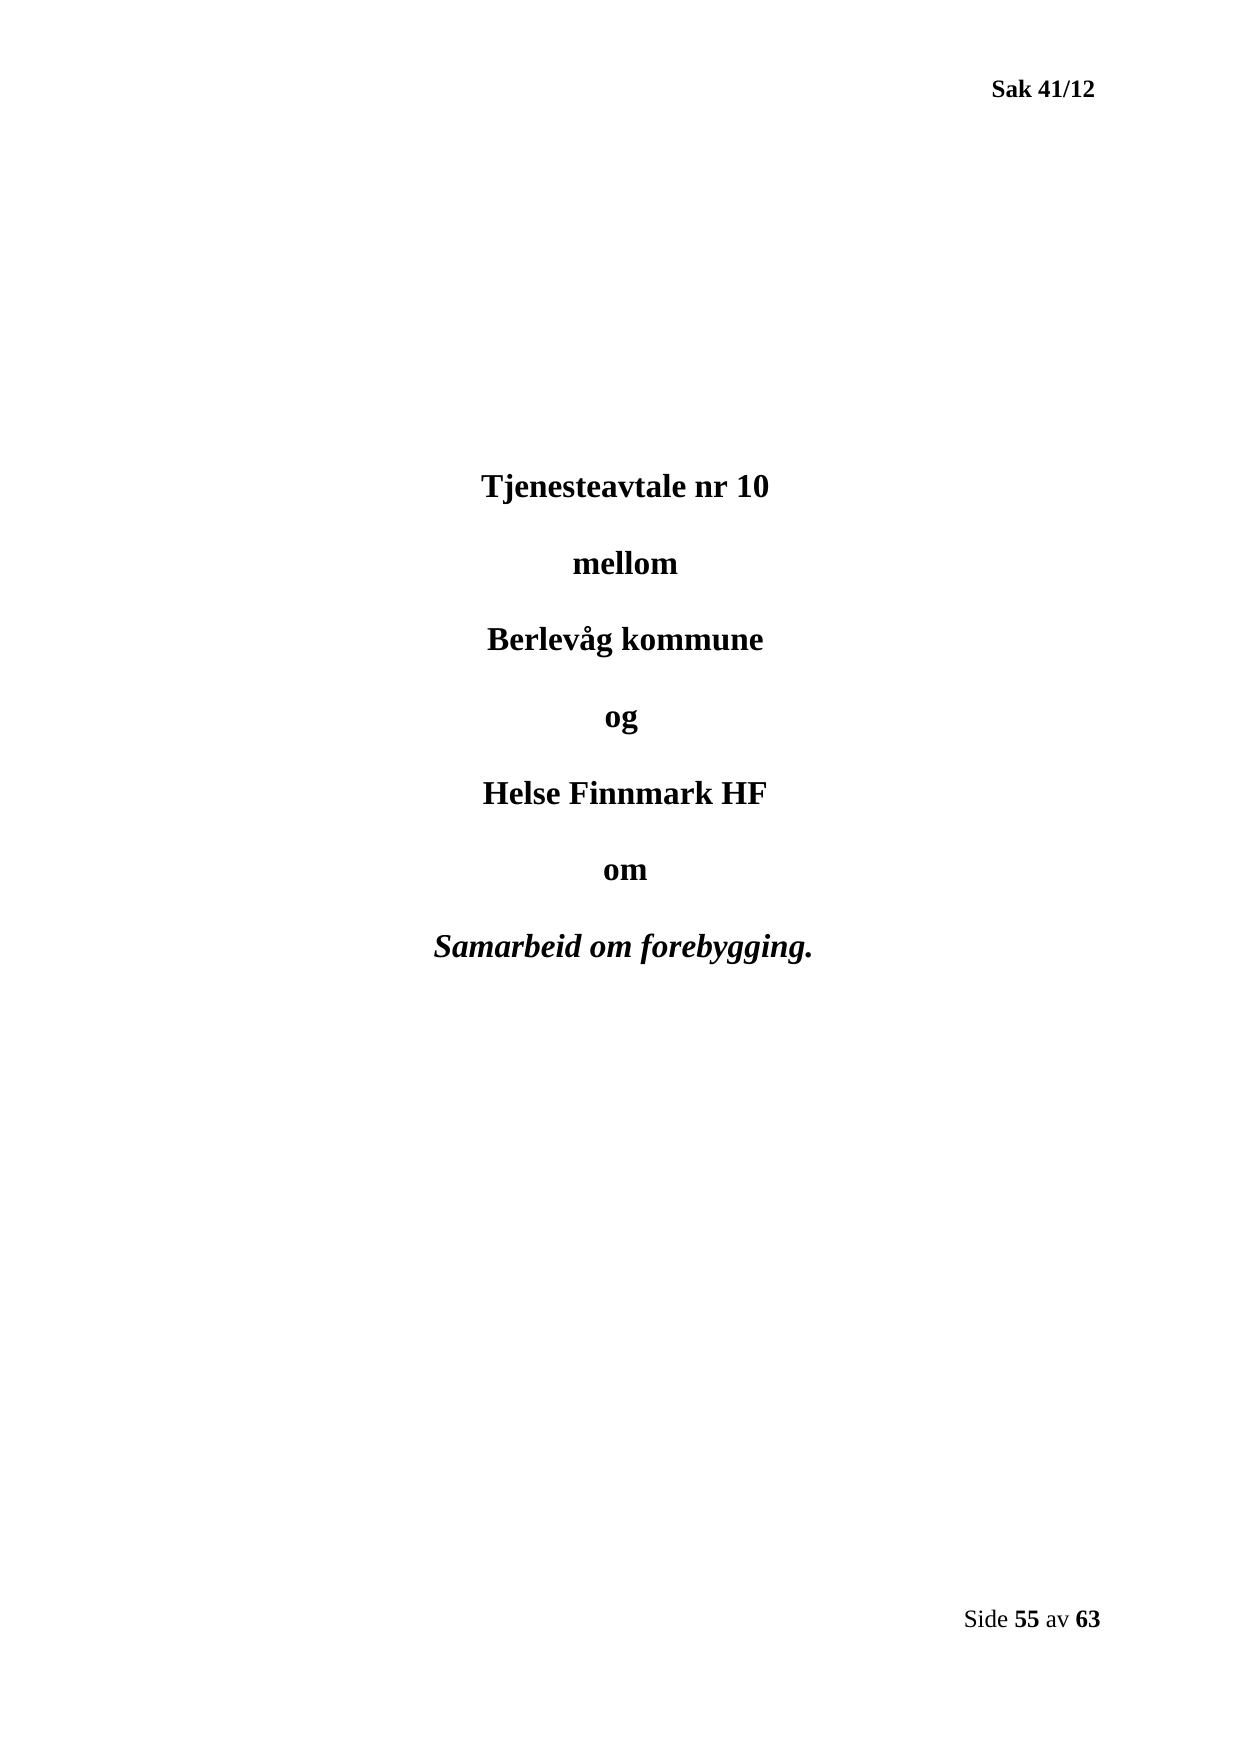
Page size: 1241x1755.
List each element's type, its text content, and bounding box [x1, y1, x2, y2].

text Samarbeid om forebygging. [150, 926, 1100, 964]
text Tjenesteavtale nr 10 [150, 466, 1100, 504]
table_header [636, 179, 1123, 265]
text mellom [150, 543, 1100, 581]
table_header [150, 179, 636, 265]
text om [150, 849, 1100, 888]
text Helse Finnmark HF [150, 773, 1100, 811]
text Berlevåg kommune [150, 619, 1100, 658]
text og [150, 696, 1100, 734]
